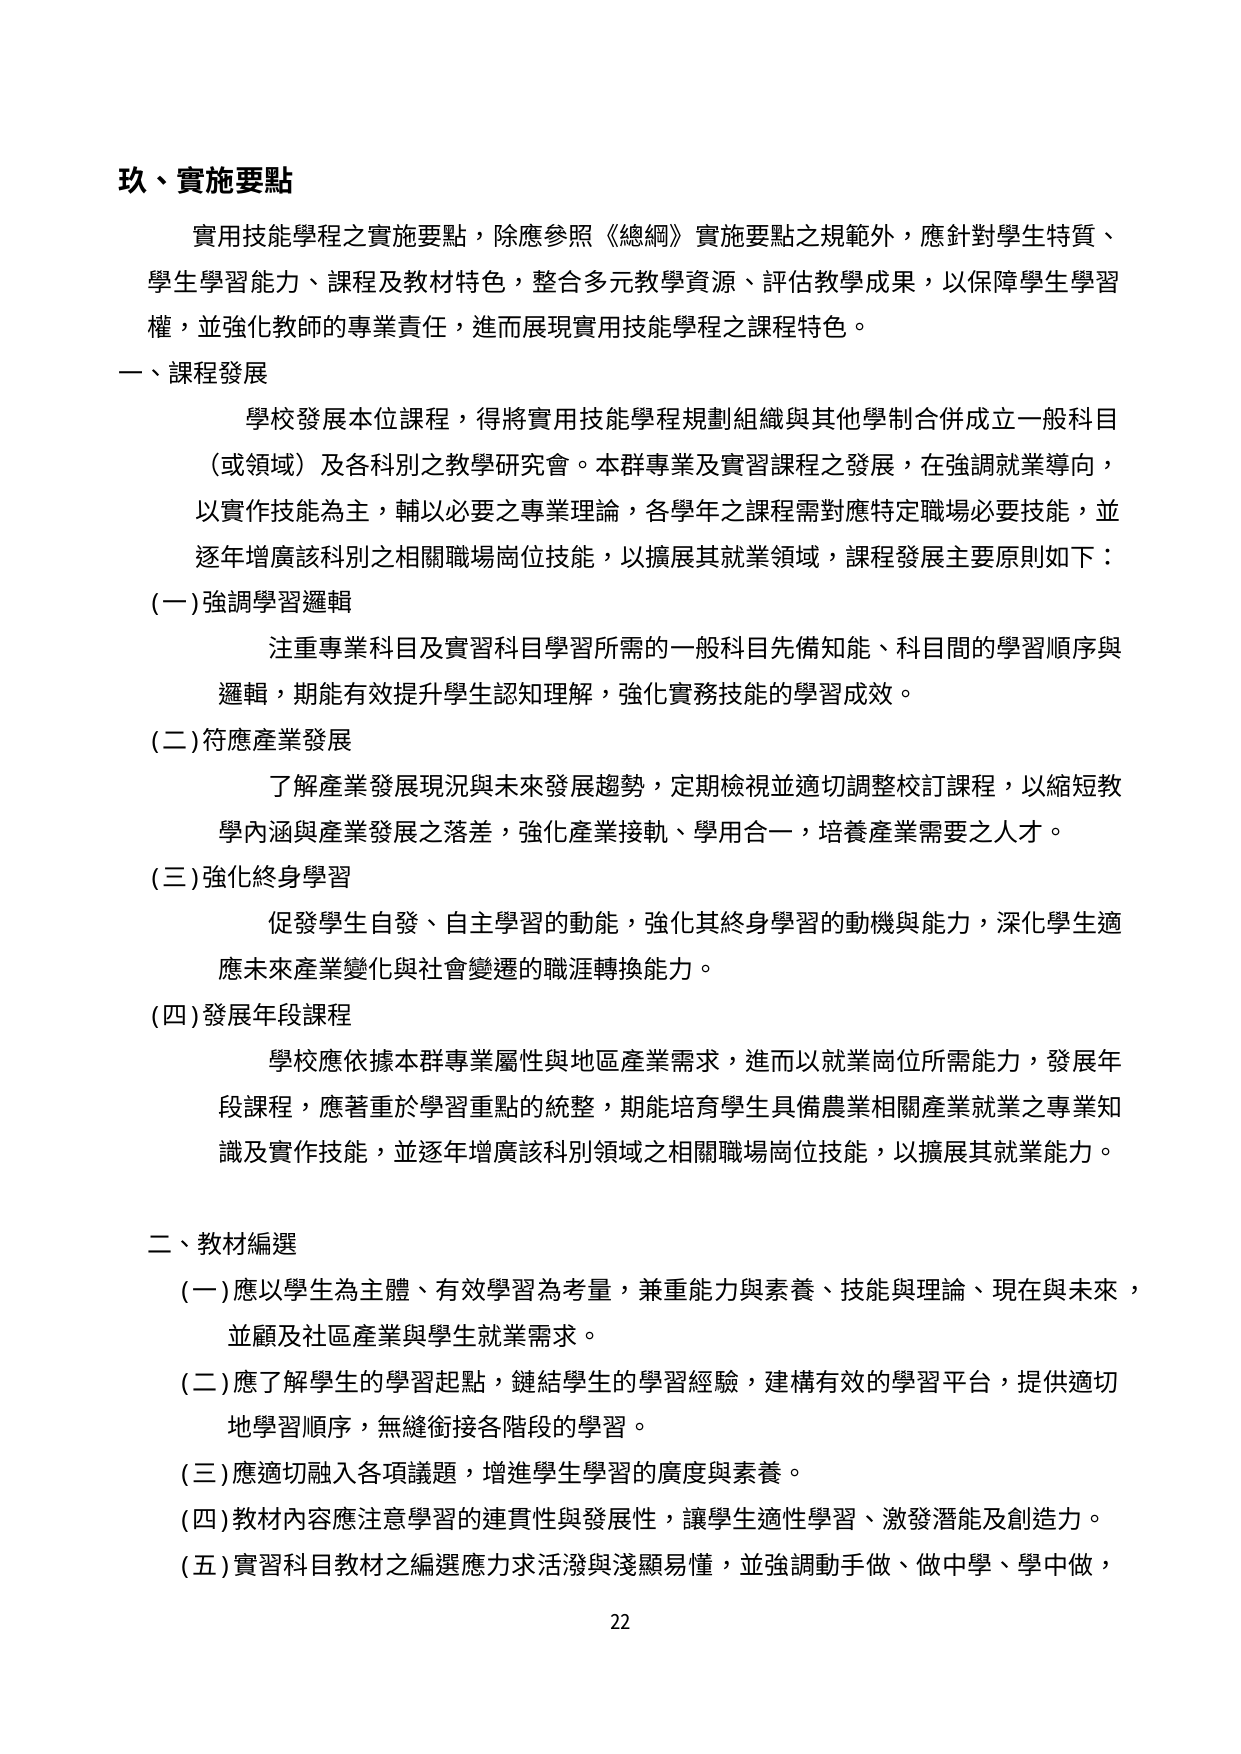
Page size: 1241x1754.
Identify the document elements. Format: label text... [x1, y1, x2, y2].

text 一、課程發展 [118, 346, 1122, 392]
text 二、教材編選 [118, 1217, 1122, 1263]
text 實用技能學程之實施要點，除應參照《總綱》實施要點之規範外，應針對學生特質、學生學習能力、課程及教材特色，整合多元教學資源、評估教學成果，以保障學生學習權，並強化教師的專業責任，進而展現實用技能學程之課程特色。 [148, 208, 1122, 346]
text 促發學生自發、自主學習的動能，強化其終身學習的動機與能力，深化學生適應未來產業變化與社會變遷的職涯轉換能力。 [218, 896, 1122, 988]
text 學校應依據本群專業屬性與地區產業需求，進而以就業崗位所需能力，發展年段課程，應著重於學習重點的統整，期能培育學生具備農業相關產業就業之專業知識及實作技能，並逐年增廣該科別領域之相關職場崗位技能，以擴展其就業能力。 [218, 1033, 1122, 1171]
text (二)符應產業發展 [118, 713, 1122, 758]
text (三)強化終身學習 [118, 850, 1122, 896]
text (一)強調學習邏輯 [118, 575, 1122, 621]
text 了解產業發展現況與未來發展趨勢，定期檢視並適切調整校訂課程，以縮短教學內涵與產業發展之落差，強化產業接軌、學用合一，培養產業需要之人才。 [218, 758, 1122, 850]
text 學校發展本位課程，得將實用技能學程規劃組織與其他學制合併成立一般科目（或領域）及各科別之教學研究會。本群專業及實習課程之發展，在強調就業導向，以實作技能為主，輔以必要之專業理論，各學年之課程需對應特定職場必要技能，並逐年增廣該科別之相關職場崗位技能，以擴展其就業領域，課程發展主要原則如下： [195, 392, 1122, 575]
text (三)應適切融入各項議題，增進學生學習的廣度與素養。 [177, 1446, 1122, 1492]
text (四)發展年段課程 [118, 988, 1122, 1033]
text (四)教材內容應注意學習的連貫性與發展性，讓學生適性學習、激發潛能及創造力。 [177, 1492, 1122, 1538]
text 玖、實施要點 [118, 155, 1122, 201]
text (五)實習科目教材之編選應力求活潑與淺顯易懂，並強調動手做、做中學、學中做， [177, 1538, 1122, 1583]
text 注重專業科目及實習科目學習所需的一般科目先備知能、科目間的學習順序與邏輯，期能有效提升學生認知理解，強化實務技能的學習成效。 [218, 621, 1122, 713]
text (一)應以學生為主體、有效學習為考量，兼重能力與素養、技能與理論、現在與未來，並顧及社區產業與學生就業需求。 [177, 1263, 1122, 1354]
text (二)應了解學生的學習起點，鏈結學生的學習經驗，建構有效的學習平台，提供適切地學習順序，無縫銜接各階段的學習。 [177, 1354, 1122, 1446]
